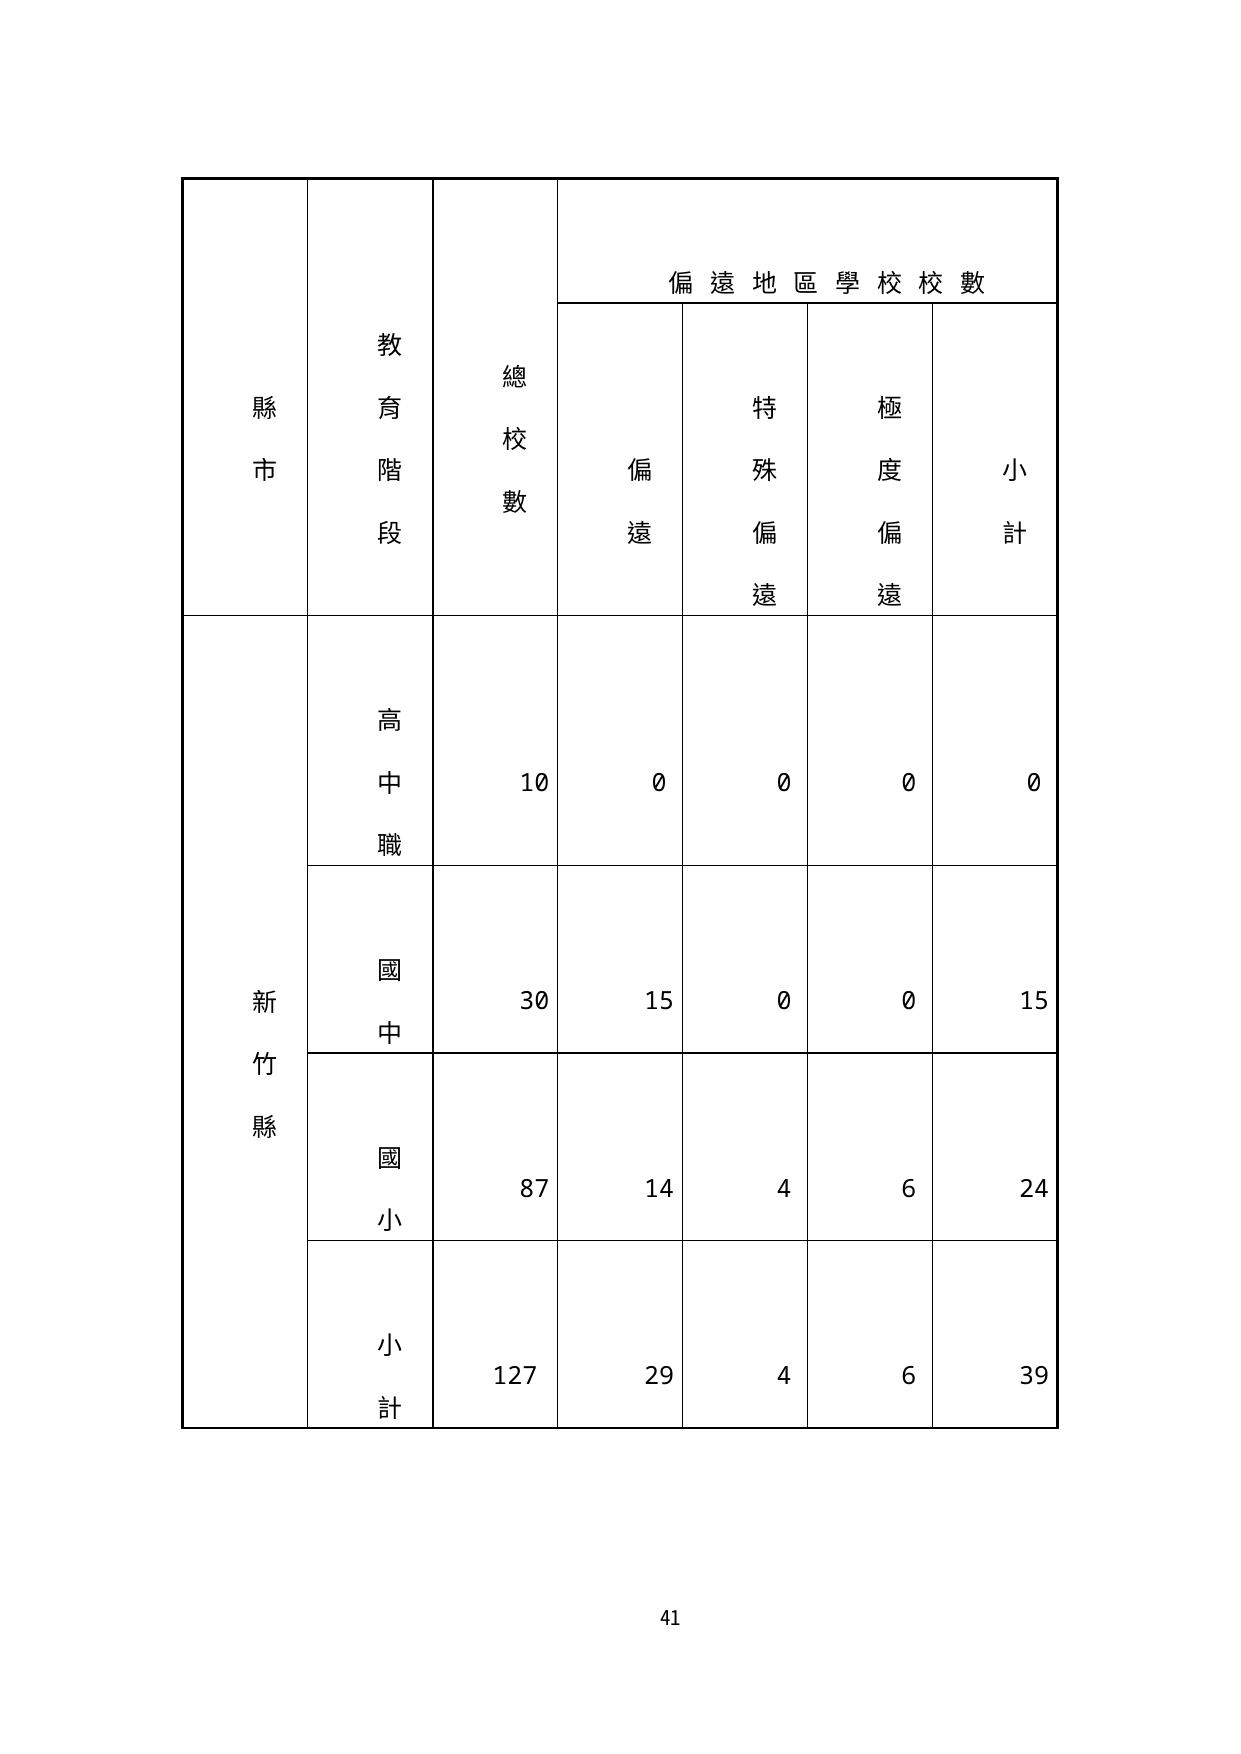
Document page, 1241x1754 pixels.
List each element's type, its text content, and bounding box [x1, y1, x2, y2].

table_cell 0 [558, 616, 682, 865]
table_cell 30 [434, 866, 557, 1052]
table_cell 國小 [308, 1054, 432, 1240]
table_cell 0 [808, 866, 932, 1052]
table_header 總校數 [434, 180, 557, 615]
table_cell 小計 [308, 1241, 432, 1427]
table_cell 新竹縣 [184, 616, 307, 1427]
table_cell 特殊偏遠 [683, 304, 807, 615]
table_cell 0 [808, 616, 932, 865]
table_cell 極度偏遠 [808, 304, 932, 615]
table_cell 0 [683, 866, 807, 1052]
table_cell 29 [558, 1241, 682, 1427]
table_cell 0 [933, 616, 1056, 865]
table_cell 國中 [308, 866, 432, 1052]
table_cell 10 [434, 616, 557, 865]
table_cell 15 [933, 866, 1056, 1052]
table_header 偏遠地區學校校數 [558, 180, 1056, 302]
table_cell 小計 [933, 304, 1056, 615]
table_cell 14 [558, 1054, 682, 1240]
table_cell 127 [434, 1241, 557, 1427]
table_cell 87 [434, 1054, 557, 1240]
table_cell 4 [683, 1054, 807, 1240]
table_cell 0 [683, 616, 807, 865]
table_cell 15 [558, 866, 682, 1052]
table_cell 6 [808, 1054, 932, 1240]
table_cell 6 [808, 1241, 932, 1427]
table_cell 偏遠 [558, 304, 682, 615]
table_cell 24 [933, 1054, 1056, 1240]
table_header 縣市 [184, 180, 307, 615]
table_cell 39 [933, 1241, 1056, 1427]
table_header 教育階段 [308, 180, 432, 615]
table_cell 高中職 [308, 616, 432, 865]
table_cell 4 [683, 1241, 807, 1427]
